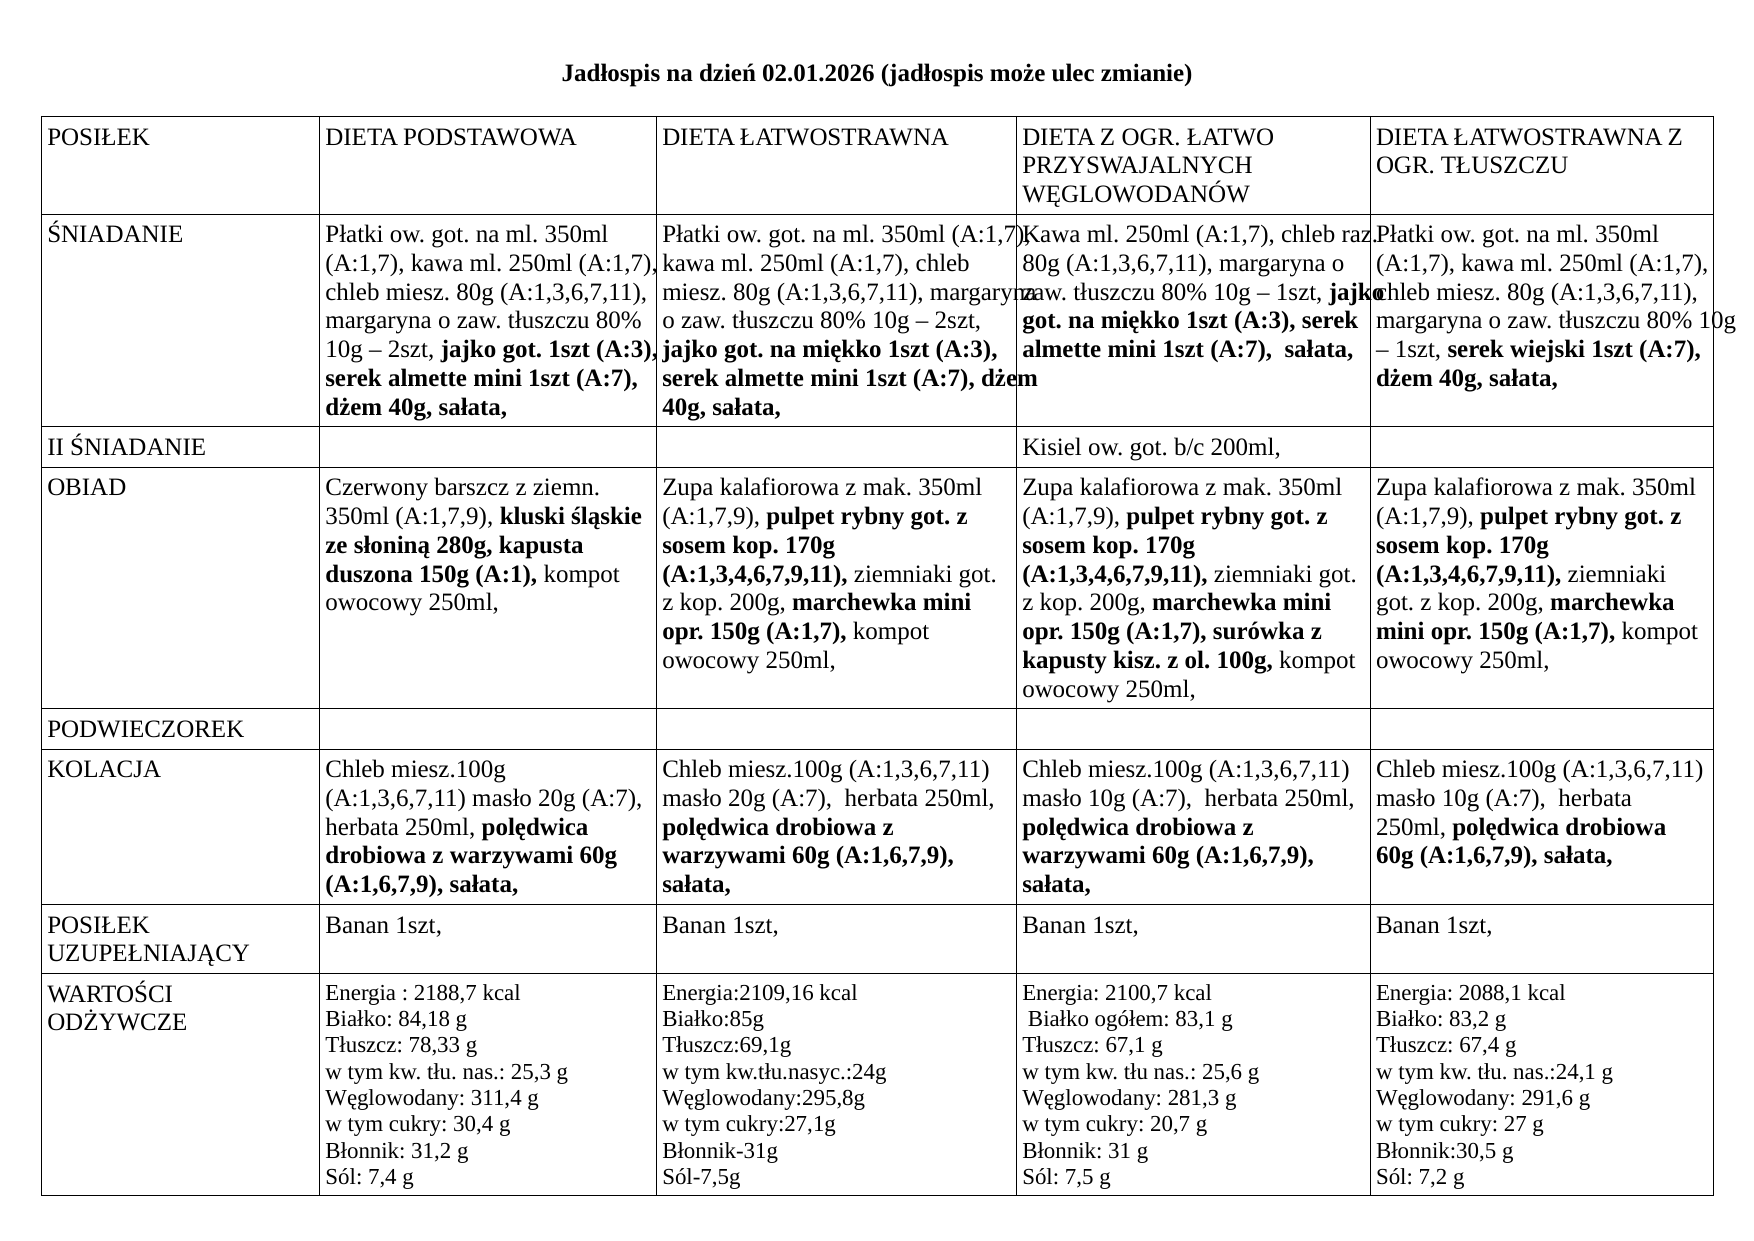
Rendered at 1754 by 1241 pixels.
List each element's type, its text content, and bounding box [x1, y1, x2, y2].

table_cell Energia: 2088,1 kcal Białko: 83,2 g Tłuszcz: 67,4 g w tym kw. tłu. nas.:24,1 g Węglowodany: 291,6 g w tym cukry: 27 g Błonnik:30,5 g Sól: 7,2 g [1371, 974, 1713, 1195]
table_cell Płatki ow. got. na ml. 350ml (A:1,7), kawa ml. 250ml (A:1,7), chleb miesz. 80g (A:1,3,6,7,11), margaryna o zaw. tłuszczu 80% 10g – 2szt, jajko got. na miękko 1szt (A:3), serek almette mini 1szt (A:7), dżem 40g, sałata, [657, 215, 1016, 426]
table_header POSIŁEK [42, 117, 319, 213]
table_header DIETA Z OGR. ŁATWO PRZYSWAJALNYCH WĘGLOWODANÓW [1017, 117, 1370, 213]
table_cell [1017, 709, 1370, 748]
table_cell PODWIECZOREK [42, 709, 319, 748]
table_cell [1371, 427, 1713, 467]
table_cell Energia : 2188,7 kcal Białko: 84,18 g Tłuszcz: 78,33 g w tym kw. tłu. nas.: 25,3 g Węglowodany: 311,4 g w tym cukry: 30,4 g Błonnik: 31,2 g Sól: 7,4 g [320, 974, 656, 1195]
table_cell Chleb miesz.100g (A:1,3,6,7,11) masło 10g (A:7), herbata 250ml, polędwica drobiowa 60g (A:1,6,7,9), sałata, [1371, 750, 1713, 904]
table_cell [657, 709, 1016, 748]
table_cell Płatki ow. got. na ml. 350ml (A:1,7), kawa ml. 250ml (A:1,7), chleb miesz. 80g (A:1,3,6,7,11), margaryna o zaw. tłuszczu 80% 10g – 2szt, jajko got. 1szt (A:3), serek almette mini 1szt (A:7), dżem 40g, sałata, [320, 215, 656, 426]
table_header DIETA ŁATWOSTRAWNA Z OGR. TŁUSZCZU [1371, 117, 1713, 213]
table_cell Banan 1szt, [1017, 905, 1370, 973]
table_cell ŚNIADANIE [42, 215, 319, 426]
table_cell Kawa ml. 250ml (A:1,7), chleb raz. 80g (A:1,3,6,7,11), margaryna o zaw. tłuszczu 80% 10g – 1szt, jajko got. na miękko 1szt (A:3), serek almette mini 1szt (A:7), sałata, [1017, 215, 1370, 426]
table_cell Zupa kalafiorowa z mak. 350ml (A:1,7,9), pulpet rybny got. z sosem kop. 170g (A:1,3,4,6,7,9,11), ziemniaki got. z kop. 200g, marchewka mini opr. 150g (A:1,7), kompot owocowy 250ml, [1371, 468, 1713, 708]
table_cell Banan 1szt, [320, 905, 656, 973]
table_cell Energia: 2100,7 kcal Białko ogółem: 83,1 g Tłuszcz: 67,1 g w tym kw. tłu nas.: 25,6 g Węglowodany: 281,3 g w tym cukry: 20,7 g Błonnik: 31 g Sól: 7,5 g [1017, 974, 1370, 1195]
table_cell Energia:2109,16 kcal Białko:85g Tłuszcz:69,1g w tym kw.tłu.nasyc.:24g Węglowodany:295,8g w tym cukry:27,1g Błonnik-31g Sól-7,5g [657, 974, 1016, 1195]
table_cell KOLACJA [42, 750, 319, 904]
table_cell Banan 1szt, [1371, 905, 1713, 973]
text Jadłospis na dzień 02.01.2026 (jadłospis może ulec zmianie) [41, 58, 1713, 87]
table_cell Zupa kalafiorowa z mak. 350ml (A:1,7,9), pulpet rybny got. z sosem kop. 170g (A:1,3,4,6,7,9,11), ziemniaki got. z kop. 200g, marchewka mini opr. 150g (A:1,7), kompot owocowy 250ml, [657, 468, 1016, 708]
table_cell Płatki ow. got. na ml. 350ml (A:1,7), kawa ml. 250ml (A:1,7), chleb miesz. 80g (A:1,3,6,7,11), margaryna o zaw. tłuszczu 80% 10g – 1szt, serek wiejski 1szt (A:7), dżem 40g, sałata, [1371, 215, 1713, 426]
table_cell [320, 427, 656, 467]
table_cell WARTOŚCI ODŻYWCZE [42, 974, 319, 1195]
table_cell POSIŁEK UZUPEŁNIAJĄCY [42, 905, 319, 973]
table_cell OBIAD [42, 468, 319, 708]
table_cell [320, 709, 656, 748]
table_cell [657, 427, 1016, 467]
table_cell Chleb miesz.100g (A:1,3,6,7,11) masło 10g (A:7), herbata 250ml, polędwica drobiowa z warzywami 60g (A:1,6,7,9), sałata, [1017, 750, 1370, 904]
table_cell II ŚNIADANIE [42, 427, 319, 467]
table_header DIETA ŁATWOSTRAWNA [657, 117, 1016, 213]
table_cell [1371, 709, 1713, 748]
table_cell Kisiel ow. got. b/c 200ml, [1017, 427, 1370, 467]
table_cell Zupa kalafiorowa z mak. 350ml (A:1,7,9), pulpet rybny got. z sosem kop. 170g (A:1,3,4,6,7,9,11), ziemniaki got. z kop. 200g, marchewka mini opr. 150g (A:1,7), surówka z kapusty kisz. z ol. 100g, kompot owocowy 250ml, [1017, 468, 1370, 708]
table_cell Chleb miesz.100g (A:1,3,6,7,11) masło 20g (A:7), herbata 250ml, polędwica drobiowa z warzywami 60g (A:1,6,7,9), sałata, [657, 750, 1016, 904]
table_cell Banan 1szt, [657, 905, 1016, 973]
table_cell Czerwony barszcz z ziemn. 350ml (A:1,7,9), kluski śląskie ze słoniną 280g, kapusta duszona 150g (A:1), kompot owocowy 250ml, [320, 468, 656, 708]
table_cell Chleb miesz.100g (A:1,3,6,7,11) masło 20g (A:7), herbata 250ml, polędwica drobiowa z warzywami 60g (A:1,6,7,9), sałata, [320, 750, 656, 904]
table_header DIETA PODSTAWOWA [320, 117, 656, 213]
